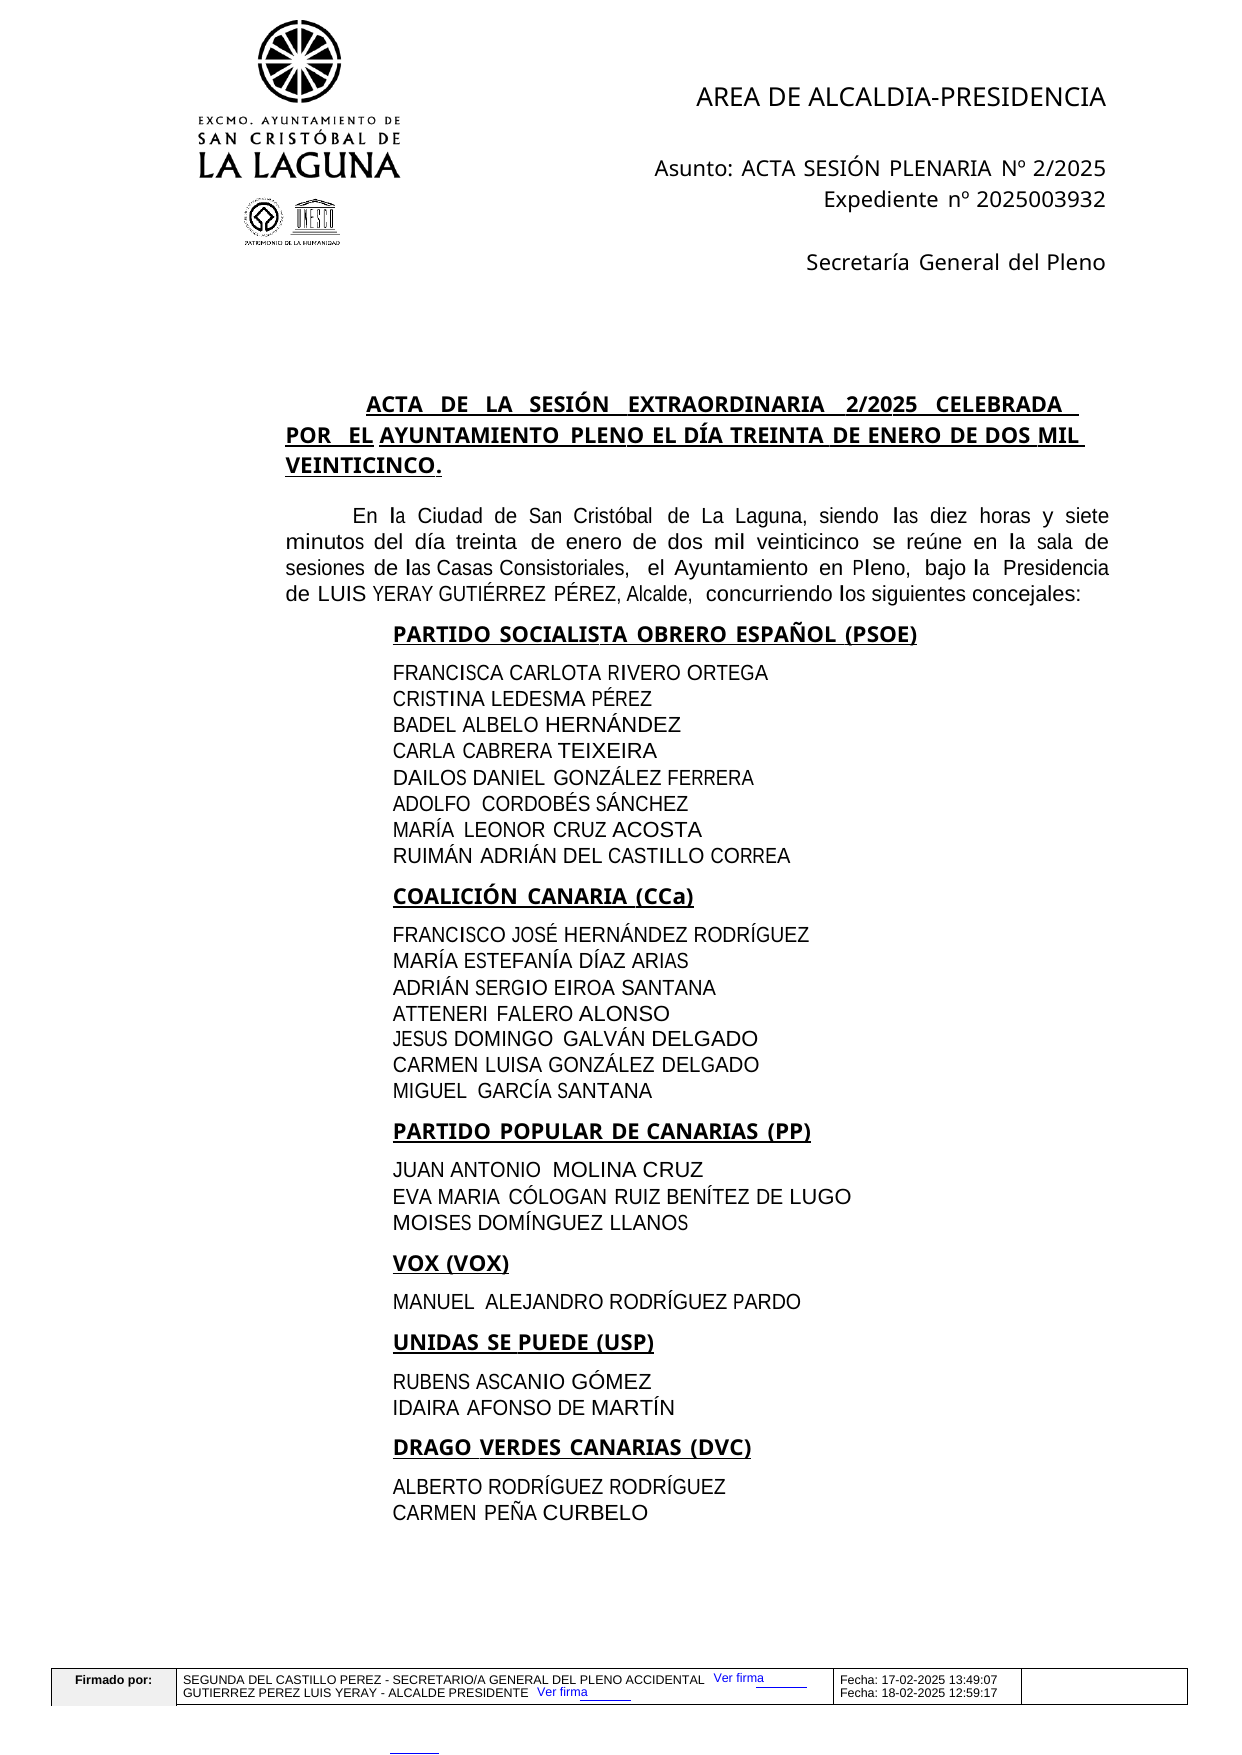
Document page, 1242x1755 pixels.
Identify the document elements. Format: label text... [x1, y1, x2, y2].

table_header SEGUNDA DEL CASTILLO PEREZ - SECRETARIO/A GENERAL DEL PLENO ACCIDENTAL Ver firma GUTIERREZ PEREZ LUIS YERAY - ALCALDE PRESIDENTE Ver firma [177, 1669, 833, 1704]
text Expediente nº 2025003932 [42, 184, 1106, 214]
text DAILOS DANIEL GONZÁLEZ FERRERA ADOLFO CORDOBÉS SÁNCHEZ [393, 765, 761, 816]
text CARLA CABRERA TEIXEIRA [393, 738, 1202, 764]
text MANUEL ALEJANDRO RODRÍGUEZ PARDO [393, 1289, 1202, 1314]
text MARÍA LEONOR CRUZ ACOSTA [393, 817, 1202, 842]
text ADRIÁN SERGIO EIROA SANTANA ATTENERI FALERO ALONSO [393, 974, 724, 1026]
text ACTA DE LA SESIÓN EXTRAORDINARIA 2/2025 CELEBRADA POR EL AYUNTAMIENTO PLENO EL DÍA TREINTA DE ENERO DE DOS MIL VEINTICINCO. [285, 389, 1109, 480]
text ALBERTO RODRÍGUEZ RODRÍGUEZ CARMEN PEÑA CURBELO [392, 1474, 736, 1525]
text DRAGO VERDES CANARIAS (DVC) [393, 1432, 1202, 1462]
text PARTIDO POPULAR DE CANARIAS (PP) [393, 1116, 1202, 1146]
text RUBENS ASCANIO GÓMEZ IDAIRA AFONSO DE MARTÍN [392, 1369, 678, 1420]
table_header Fecha: 17-02-2025 13:49:07 Fecha: 18-02-2025 12:59:17 [834, 1669, 1021, 1704]
text VOX (VOX) [393, 1247, 1202, 1277]
text RUIMÁN ADRIÁN DEL CASTILLO CORREA [393, 843, 1202, 868]
text JUAN ANTONIO MOLINA CRUZ [393, 1157, 1202, 1183]
text Asunto: ACTA SESIÓN PLENARIA Nº 2/2025 [408, 153, 1106, 183]
text [42, 79, 189, 114]
text FRANCISCA CARLOTA RIVERO ORTEGA CRISTINA LEDESMA PÉREZ [393, 660, 776, 712]
text EVA MARIA CÓLOGAN RUIZ BENÍTEZ DE LUGO MOISES DOMÍNGUEZ LLANOS [392, 1184, 854, 1235]
text UNIDAS SE PUEDE (USP) [393, 1327, 1202, 1357]
table_header [1022, 1669, 1187, 1704]
text BADEL ALBELO HERNÁNDEZ [393, 712, 1202, 737]
text En la Ciudad de San Cristóbal de La Laguna, siendo las diez horas y siete minutos del día treinta de enero de dos mil veinticinco se reúne en la sala de sesiones de las Casas Consistoriales, el Ayuntamiento en Pleno, bajo la Presidencia de LUIS YERAY GUTIÉRREZ PÉREZ, Alcalde, concurriendo los siguientes concejales: [285, 503, 1109, 606]
text [42, 153, 189, 183]
text PARTIDO SOCIALISTA OBRERO ESPAÑOL (PSOE) [393, 619, 1202, 648]
table_header Firmado por: [52, 1669, 176, 1704]
text FRANCISCO JOSÉ HERNÁNDEZ RODRÍGUEZ MARÍA ESTEFANÍA DÍAZ ARIAS [392, 922, 818, 973]
text JESUS DOMINGO GALVÁN DELGADO CARMEN LUISA GONZÁLEZ DELGADO MIGUEL GARCÍA SANTANA [393, 1026, 767, 1103]
text AREA DE ALCALDIA-PRESIDENCIA [408, 79, 1106, 114]
text COALICIÓN CANARIA (CCa) [393, 881, 1202, 910]
text Secretaría General del Pleno [42, 249, 1106, 274]
